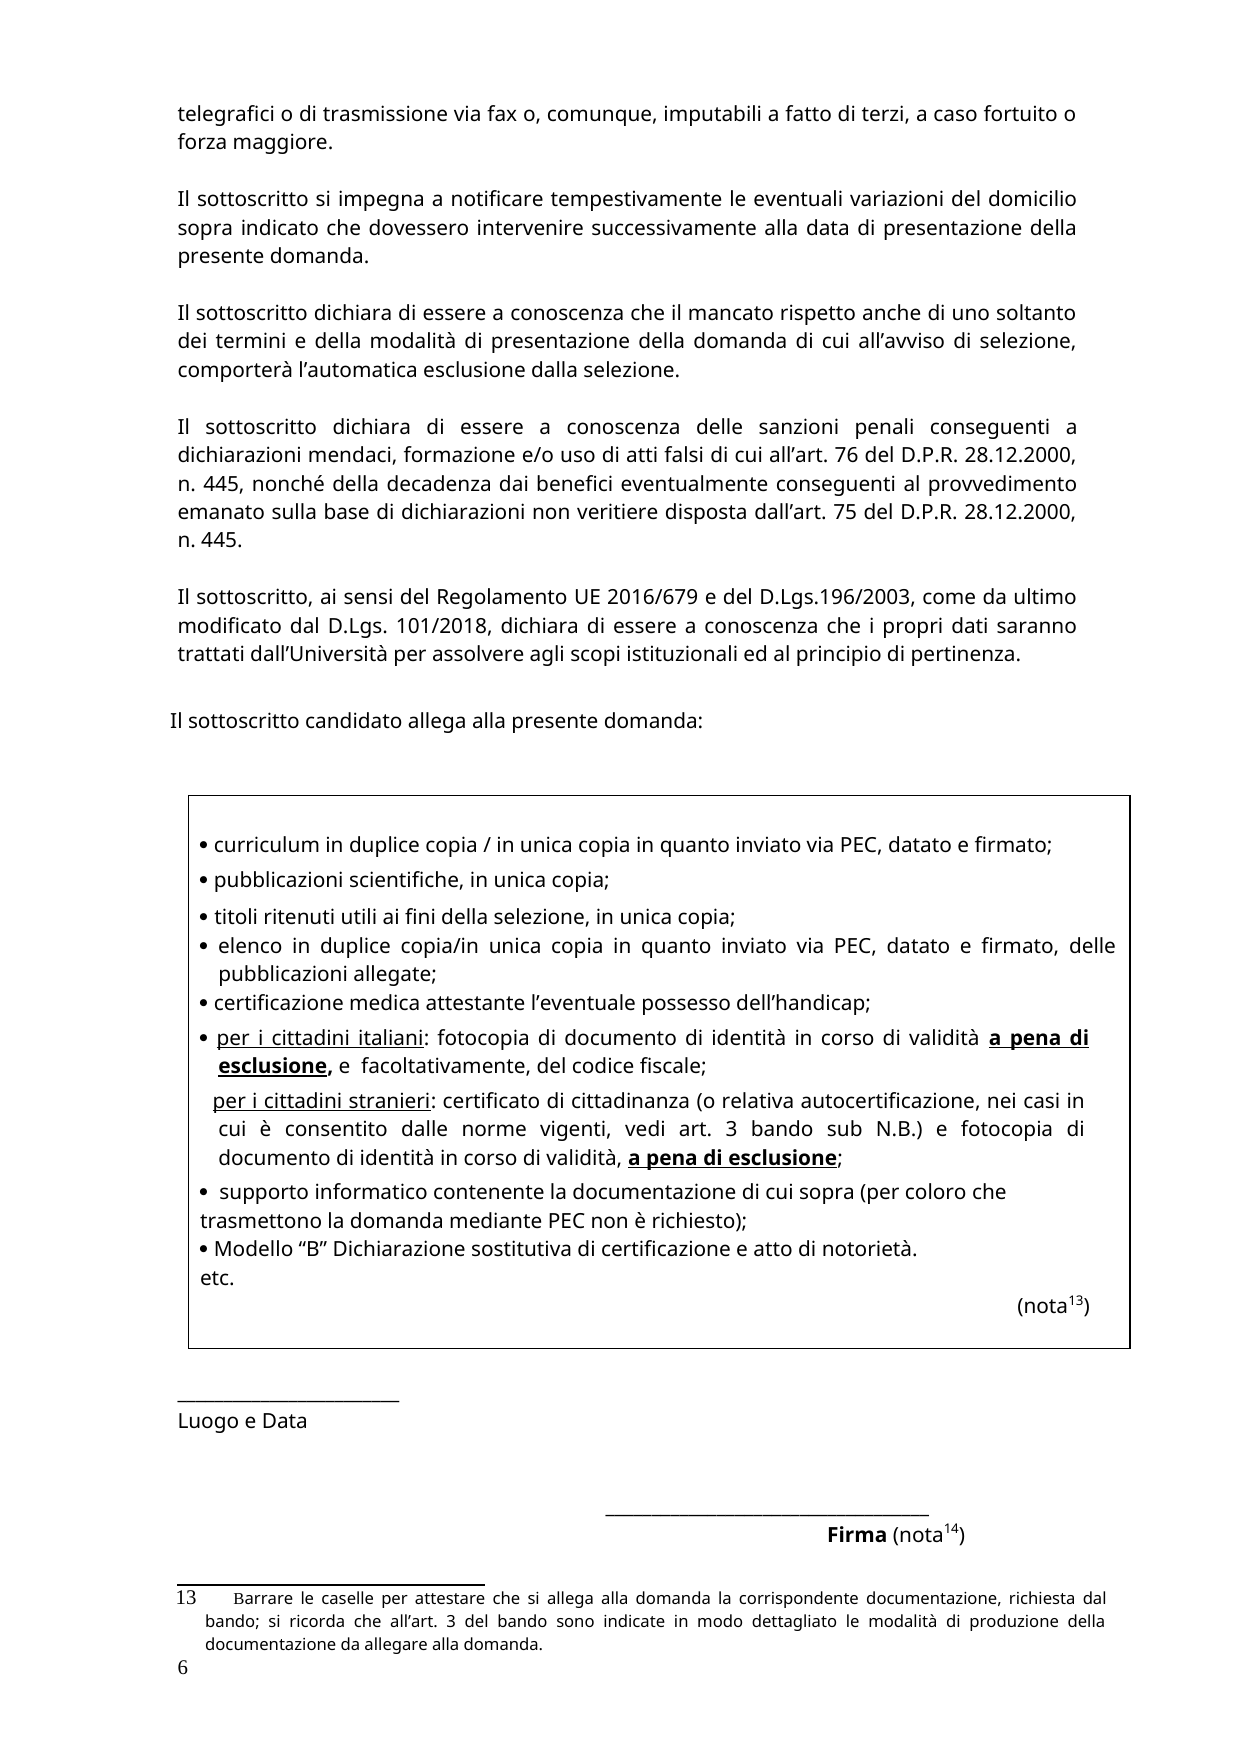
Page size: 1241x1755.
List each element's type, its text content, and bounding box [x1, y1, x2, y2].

text Il sottoscritto dichiara di essere a conoscenza delle sanzioni penali conseguenti a dichiarazioni mendaci, formazione e/o uso di atti falsi di cui all’art. 76 del D.P.R. 28.12.2000, n. 445, nonché della decadenza dai benefici eventualmente conseguenti al provvedimento emanato sulla base di dichiarazioni non veritiere disposta dall’art. 75 del D.P.R. 28.12.2000, n. 445. [177, 412, 1078, 554]
text Il sottoscritto, ai sensi del Regolamento UE 2016/679 e del D.Lgs.196/2003, come da ultimo modificato dal D.Lgs. 101/2018, dichiara di essere a conoscenza che i propri dati saranno trattati dall’Università per assolvere agli scopi istituzionali ed al principio di pertinenza. [177, 582, 1078, 668]
text Il sottoscritto candidato allega alla presente domanda: [170, 707, 1142, 735]
text telegrafici o di trasmissione via fax o, comunque, imputabili a fatto di terzi, a caso fortuito o forza maggiore. [177, 99, 1078, 156]
text ___________________________________ [177, 1491, 1078, 1520]
text Il sottoscritto dichiara di essere a conoscenza che il mancato rispetto anche di uno soltanto dei termini e della modalità di presentazione della domanda di cui all’avviso di selezione, comporterà l’automatica esclusione dalla selezione. [177, 298, 1078, 383]
text Luogo e Data [177, 1406, 1078, 1434]
text ________________________ [177, 1377, 1078, 1406]
table_header  curriculum in duplice copia / in unica copia in quanto inviato via PEC, datato e firmato;  pubblicazioni scientifiche, in unica copia;  titoli ritenuti utili ai fini della selezione, in unica copia;  elenco in duplice copia/in unica copia in quanto inviato via PEC, datato e firmato, delle pubblicazioni allegate;  certificazione medica attestante l’eventuale possesso dell’handicap;  per i cittadini italiani: fotocopia di documento di identità in corso di validità a pena di esclusione, e facoltativamente, del codice fiscale; per i cittadini stranieri: certificato di cittadinanza (o relativa autocertificazione, nei casi in cui è consentito dalle norme vigenti, vedi art. 3 bando sub N.B.) e fotocopia di documento di identità in corso di validità, a pena di esclusione;  supporto informatico contenente la documentazione di cui sopra (per coloro che trasmettono la domanda mediante PEC non è richiesto);  Modello “B” Dichiarazione sostitutiva di certificazione e atto di notorietà. etc. (nota) [189, 796, 1129, 1348]
text Firma (nota) [177, 1520, 1078, 1548]
text Il sottoscritto si impegna a notificare tempestivamente le eventuali variazioni del domicilio sopra indicato che dovessero intervenire successivamente alla data di presentazione della presente domanda. [177, 184, 1078, 270]
